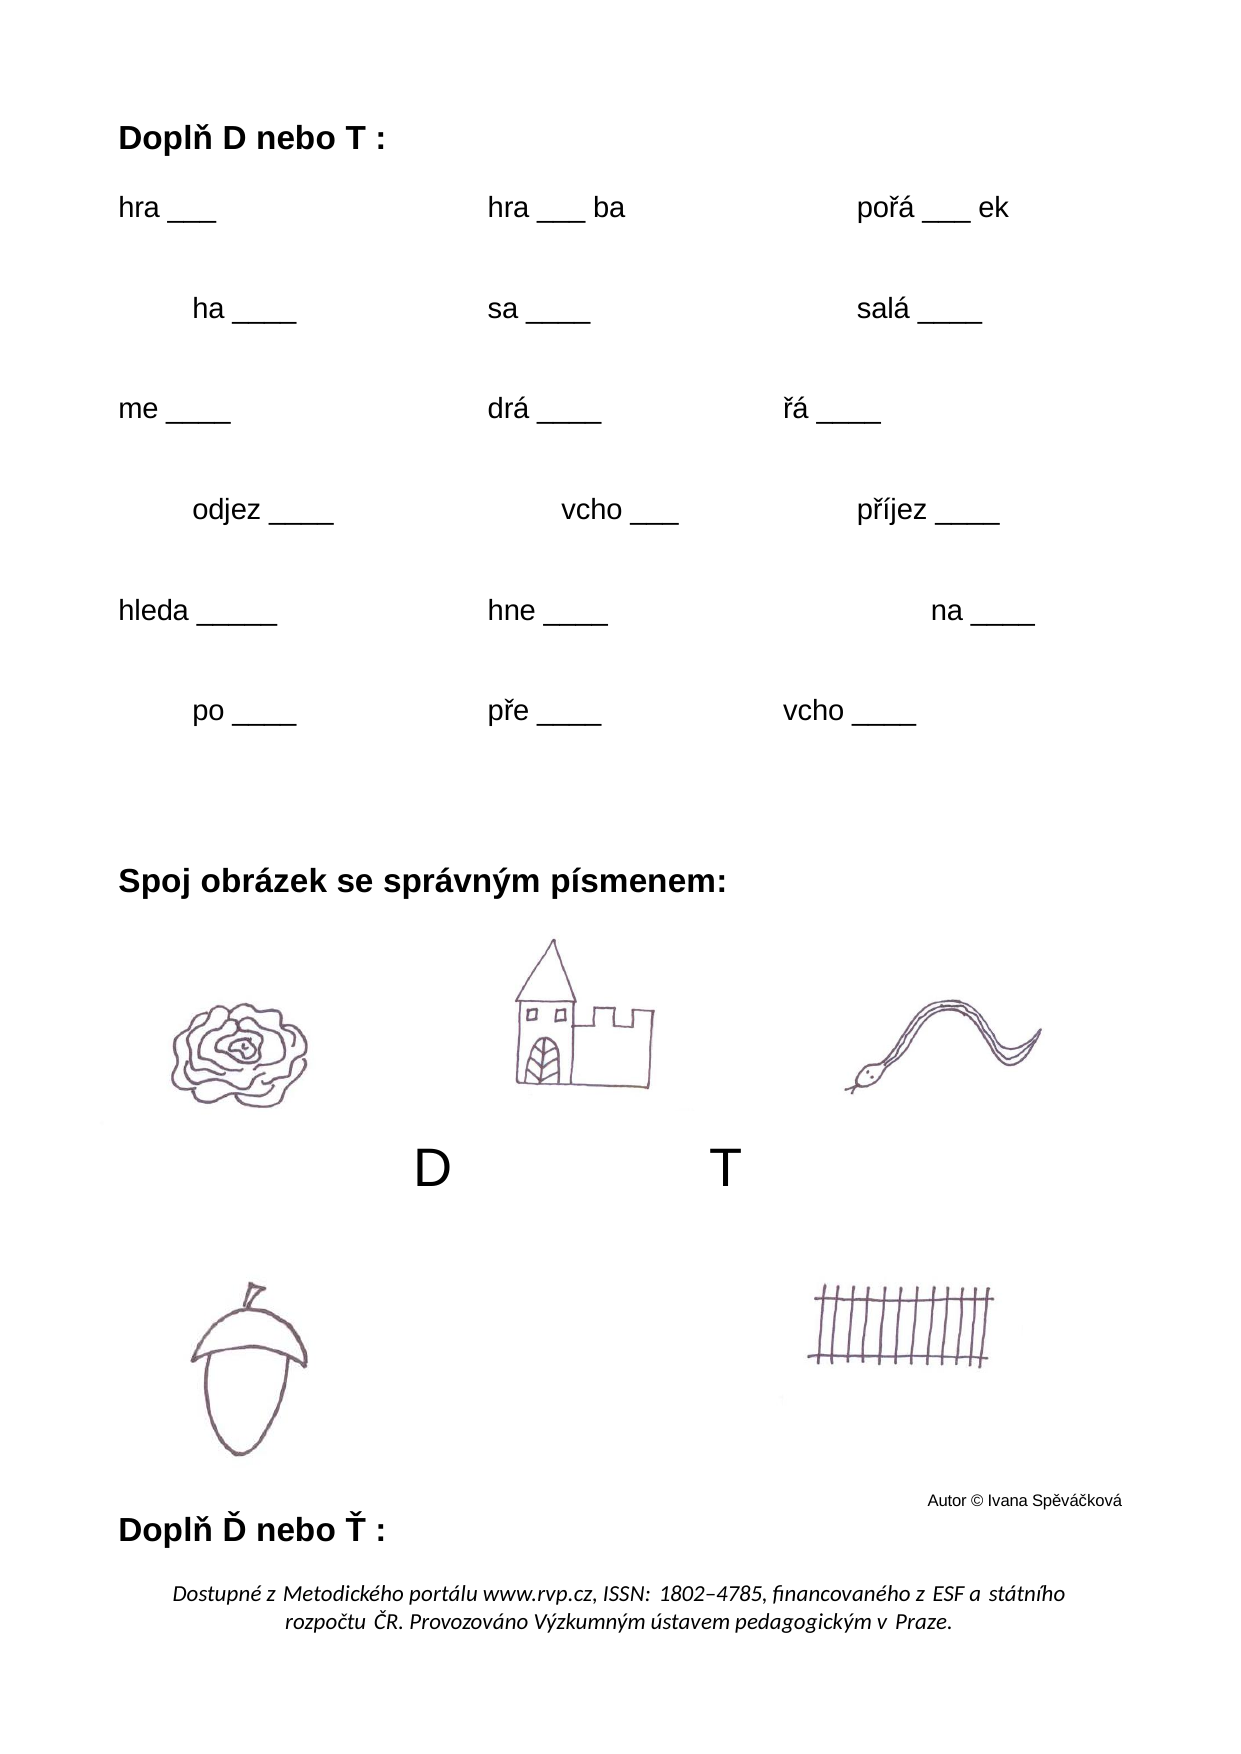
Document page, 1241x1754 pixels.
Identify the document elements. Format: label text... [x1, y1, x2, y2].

picture [838, 947, 1058, 1137]
text Autor © Ivana Spěváčková [487, 1491, 1122, 1510]
text D T [413, 1135, 1122, 1198]
text Doplň D nebo T : [118, 118, 1122, 157]
picture [479, 917, 697, 1111]
picture [776, 1228, 1039, 1456]
picture [121, 1228, 426, 1524]
text ha ____ sa ____ salá ____ [118, 291, 1122, 324]
picture [98, 944, 376, 1185]
text hleda _____ hne ____ na ____ [118, 593, 1122, 626]
text Spoj obrázek se správným písmenem: [118, 861, 1122, 899]
text po ____ pře ____ vcho ____ [118, 693, 1122, 727]
text me ____ drá ____ řá ____ [118, 391, 1122, 425]
text odjez ____ vcho ___ příjez ____ [118, 492, 1122, 526]
text Doplň Ď nebo Ť : [118, 1510, 164, 1548]
text Doplň Ď nebo Ť : [169, 1510, 1122, 1548]
text hra ___ hra ___ ba pořá ___ ek [118, 190, 1122, 224]
